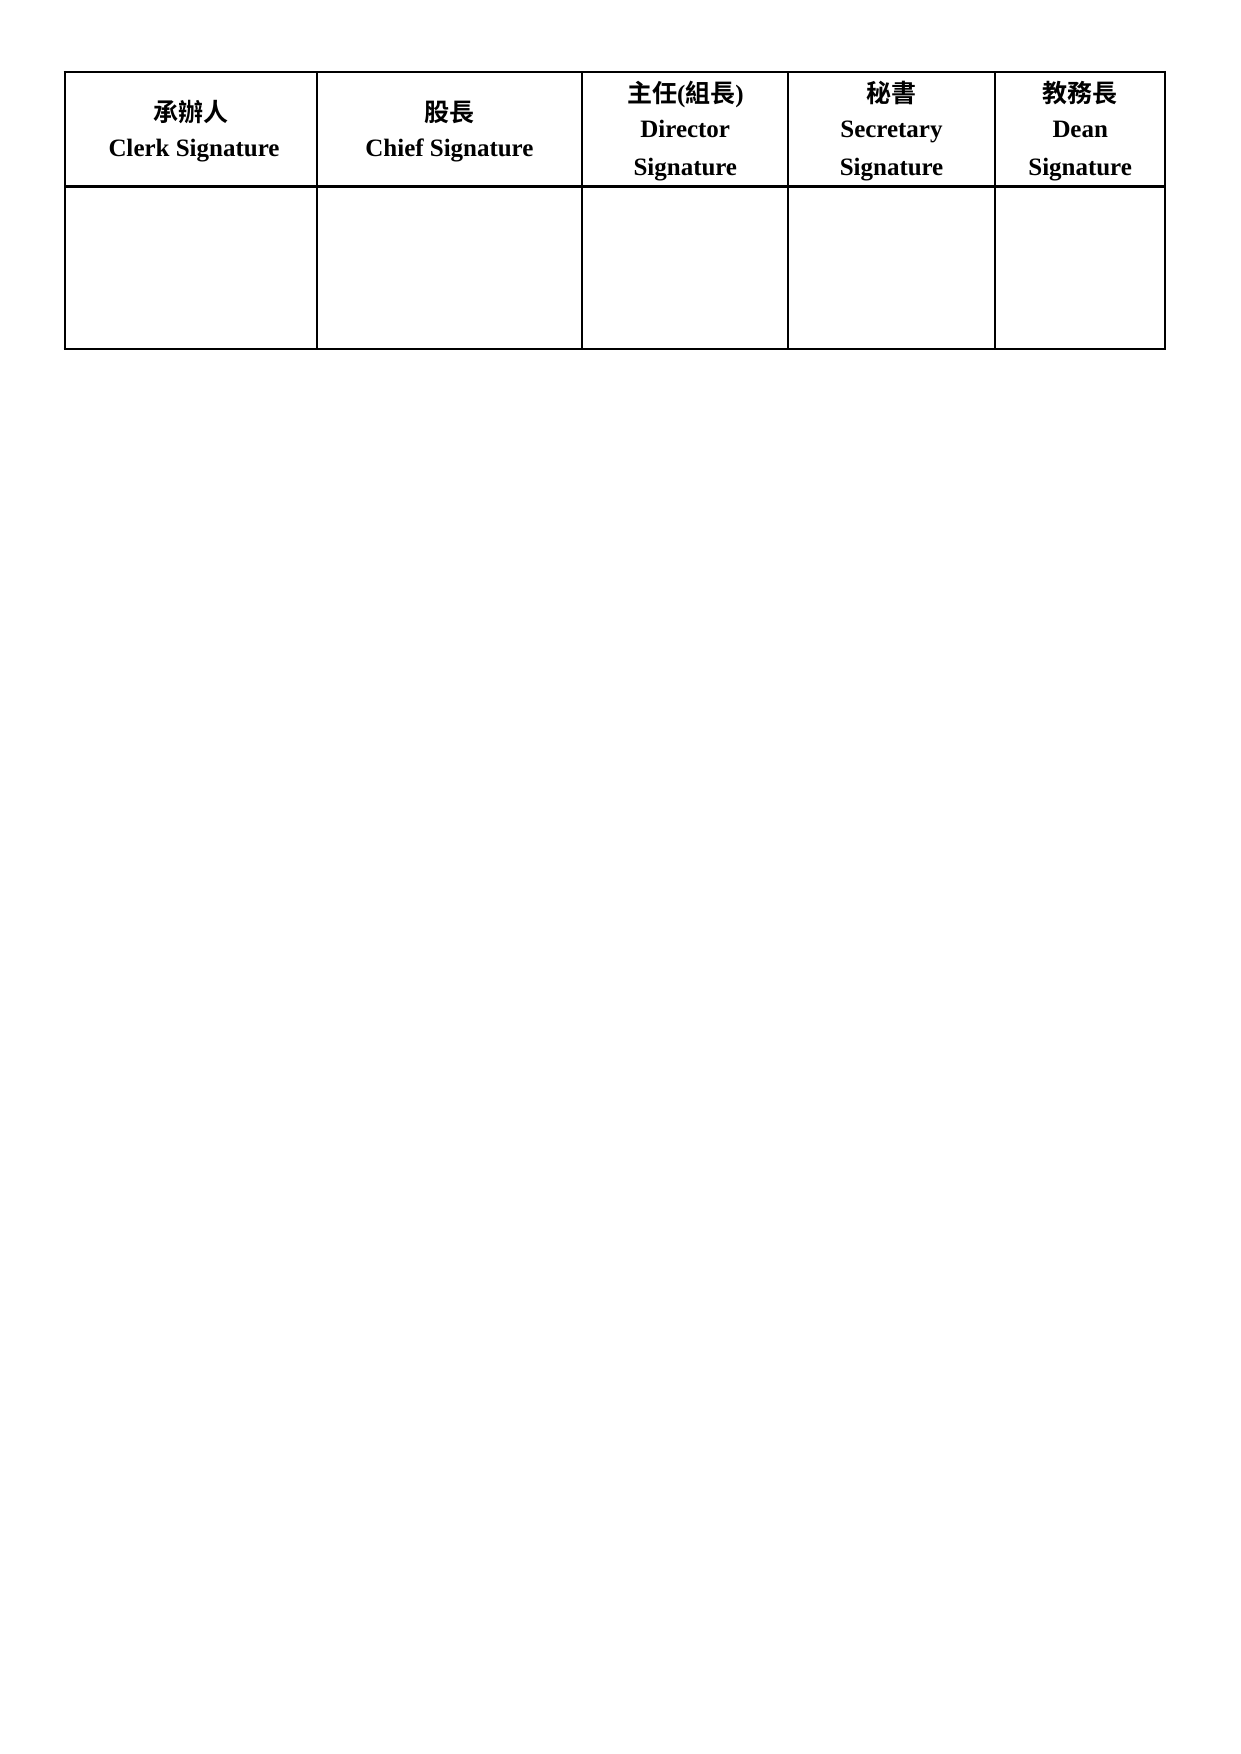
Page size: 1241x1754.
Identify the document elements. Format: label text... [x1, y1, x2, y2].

table_header 教務長 Dean Signature [996, 73, 1164, 185]
table_cell [789, 188, 994, 347]
table_cell [996, 188, 1164, 347]
table_header 主任(組長) Director Signature [583, 73, 787, 185]
table_cell [583, 188, 787, 347]
table_cell [318, 188, 581, 347]
table_header 承辦人 Clerk Signature [66, 73, 316, 185]
table_header 秘書 Secretary Signature [789, 73, 994, 185]
table_cell [66, 188, 316, 347]
table_header 股長 Chief Signature [318, 73, 581, 185]
